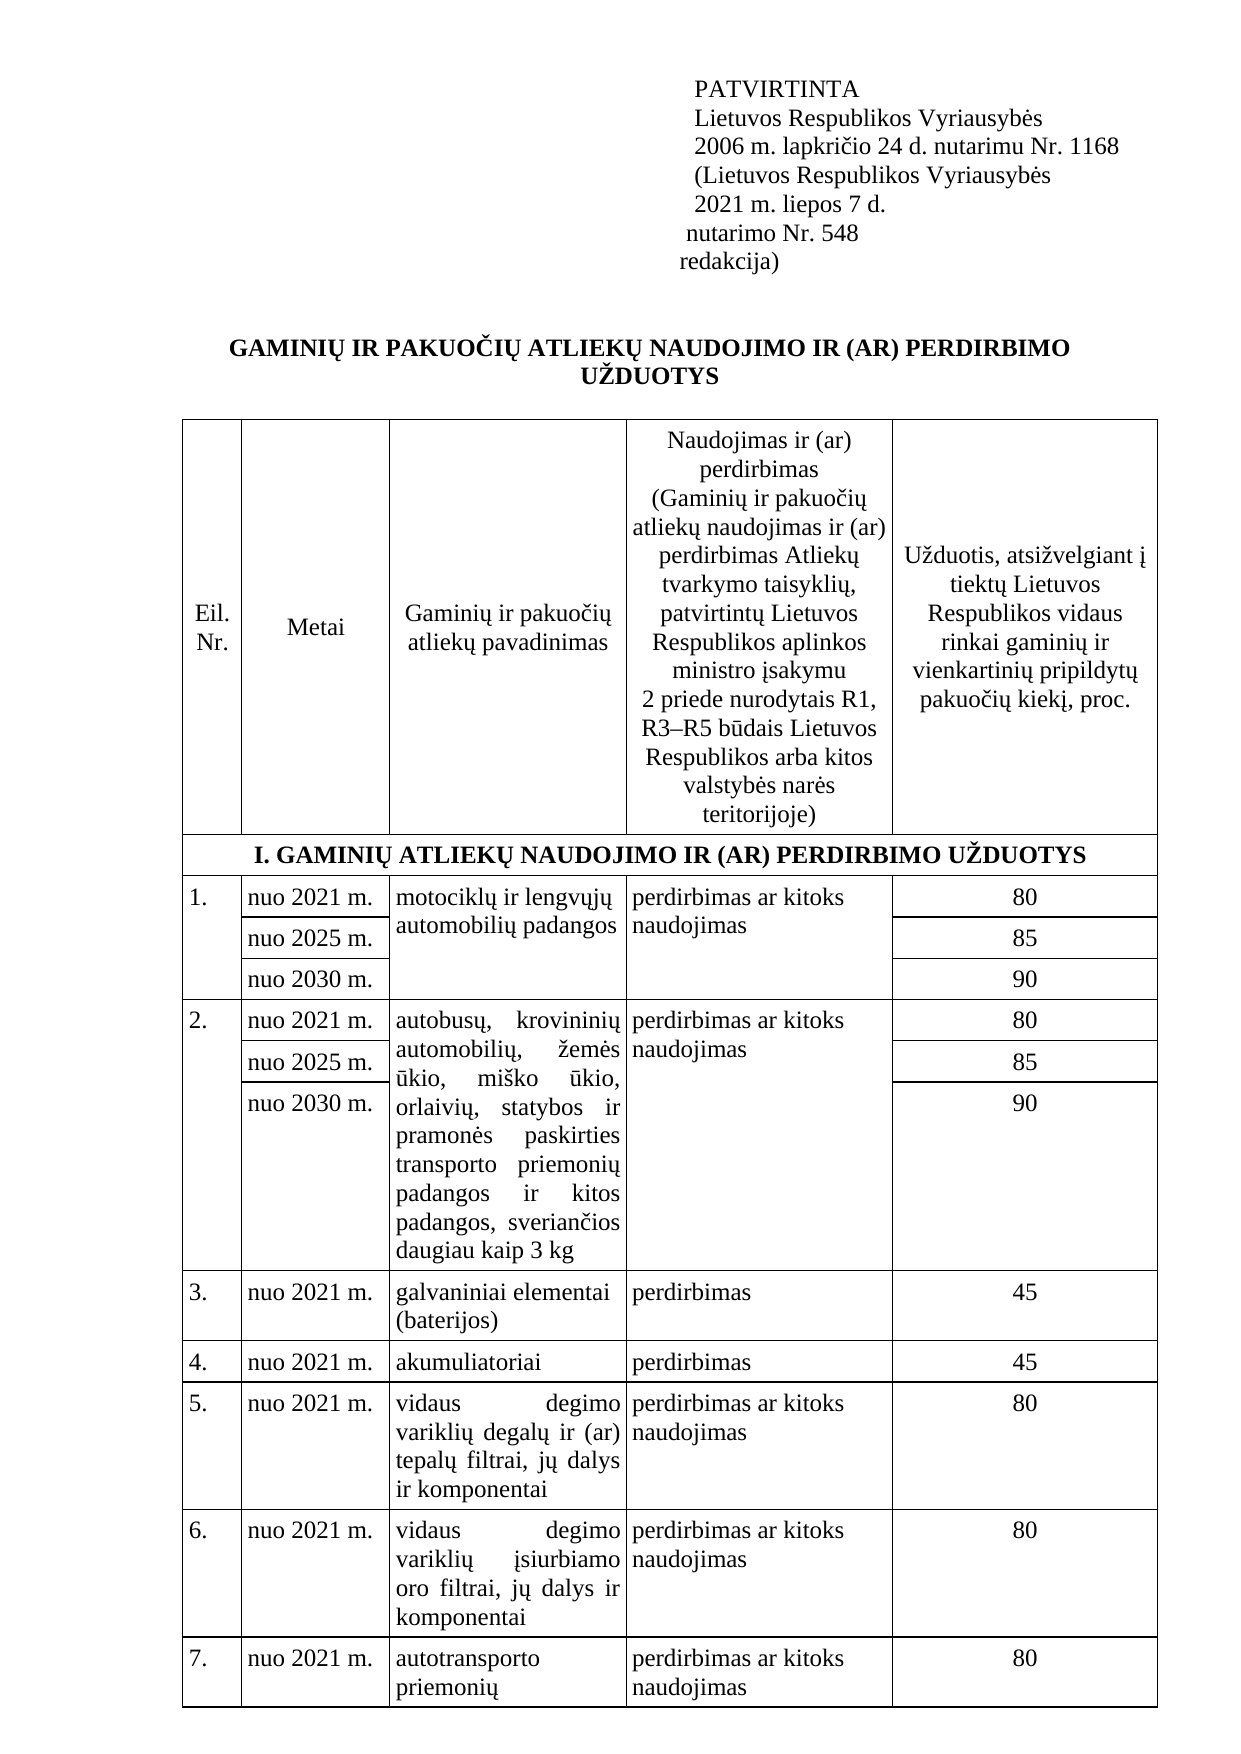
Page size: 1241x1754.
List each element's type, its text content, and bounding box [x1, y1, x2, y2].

table_header Naudojimas ir (ar) perdirbimas (Gaminių ir pakuočių atliekų naudojimas ir (ar) perdirbimas Atliekų tvarkymo taisyklių, patvirtintų Lietuvos Respublikos aplinkos ministro įsakymu 2 priede nurodytais R1, R3–R5 būdais Lietuvos Respublikos arba kitos valstybės narės teritorijoje) [627, 420, 892, 834]
text GAMINIŲ IR PAKUOČIŲ ATLIEKŲ NAUDOJIMO IR (AR) PERDIRBIMO UŽDUOTYS [177, 333, 1122, 390]
table_cell nuo 2030 m. [242, 959, 389, 999]
table_cell akumuliatoriai [390, 1341, 626, 1381]
text nutarimo Nr. 548 redakcija) [679, 218, 1122, 275]
table_cell perdirbimas ar kitoks naudojimas [627, 1383, 892, 1509]
text PATVIRTINTA Lietuvos Respublikos Vyriausybės 2006 m. lapkričio 24 d. nutarimu Nr. 1168 (Lietuvos Respublikos Vyriausybės 2021 m. liepos 7 d. [694, 74, 1122, 218]
table_cell nuo 2021 m. [242, 876, 389, 916]
table_cell 1. [183, 876, 241, 999]
table_cell perdirbimas ar kitoks naudojimas [627, 876, 892, 999]
table_cell 2. [183, 1000, 241, 1270]
table_cell nuo 2021 m. [242, 1271, 389, 1340]
table_cell 90 [893, 1083, 1157, 1270]
table_cell perdirbimas ar kitoks naudojimas [627, 1000, 892, 1270]
table_cell perdirbimas ar kitoks naudojimas [627, 1638, 892, 1706]
table_cell vidaus degimo variklių degalų ir (ar) tepalų filtrai, jų dalys ir komponentai [390, 1383, 626, 1509]
table_cell nuo 2021 m. [242, 1000, 389, 1040]
table_cell 45 [893, 1341, 1157, 1381]
table_cell 4. [183, 1341, 241, 1381]
table_header Gaminių ir pakuočių atliekų pavadinimas [390, 420, 626, 834]
table_cell 7. [183, 1638, 241, 1706]
table_cell 80 [893, 876, 1157, 916]
table_cell nuo 2030 m. [242, 1083, 389, 1270]
table_cell nuo 2025 m. [242, 1041, 389, 1081]
table_cell 80 [893, 1638, 1157, 1706]
table_cell 85 [893, 1041, 1157, 1081]
table_cell nuo 2021 m. [242, 1341, 389, 1381]
table_header Metai [242, 420, 389, 834]
table_cell motociklų ir lengvųjų automobilių padangos [390, 876, 626, 999]
table_cell nuo 2021 m. [242, 1510, 389, 1636]
table_cell autobusų, krovininių automobilių, žemės ūkio, miško ūkio, orlaivių, statybos ir pramonės paskirties transporto priemonių padangos ir kitos padangos, sveriančios daugiau kaip 3 kg [390, 1000, 626, 1270]
table_cell autotransporto priemonių [390, 1638, 626, 1706]
table_cell 85 [893, 918, 1157, 958]
table_cell nuo 2021 m. [242, 1638, 389, 1706]
table_cell 45 [893, 1271, 1157, 1340]
table_header Užduotis, atsižvelgiant į tiektų Lietuvos Respublikos vidaus rinkai gaminių ir vienkartinių pripildytų pakuočių kiekį, proc. [893, 420, 1157, 834]
table_cell vidaus degimo variklių įsiurbiamo oro filtrai, jų dalys ir komponentai [390, 1510, 626, 1636]
table_cell perdirbimas [627, 1341, 892, 1381]
table_cell perdirbimas [627, 1271, 892, 1340]
table_header Eil. Nr. [183, 420, 241, 834]
table_cell 6. [183, 1510, 241, 1636]
table_cell nuo 2021 m. [242, 1383, 389, 1509]
table_cell I. GAMINIŲ ATLIEKŲ NAUDOJIMO IR (AR) PERDIRBIMO UŽDUOTYS [183, 835, 1157, 875]
table_cell 90 [893, 959, 1157, 999]
table_cell 3. [183, 1271, 241, 1340]
table_cell perdirbimas ar kitoks naudojimas [627, 1510, 892, 1636]
table_cell 80 [893, 1000, 1157, 1040]
table_cell galvaniniai elementai (baterijos) [390, 1271, 626, 1340]
table_cell 80 [893, 1510, 1157, 1636]
table_cell nuo 2025 m. [242, 918, 389, 958]
table_cell 5. [183, 1383, 241, 1509]
table_cell 80 [893, 1383, 1157, 1509]
